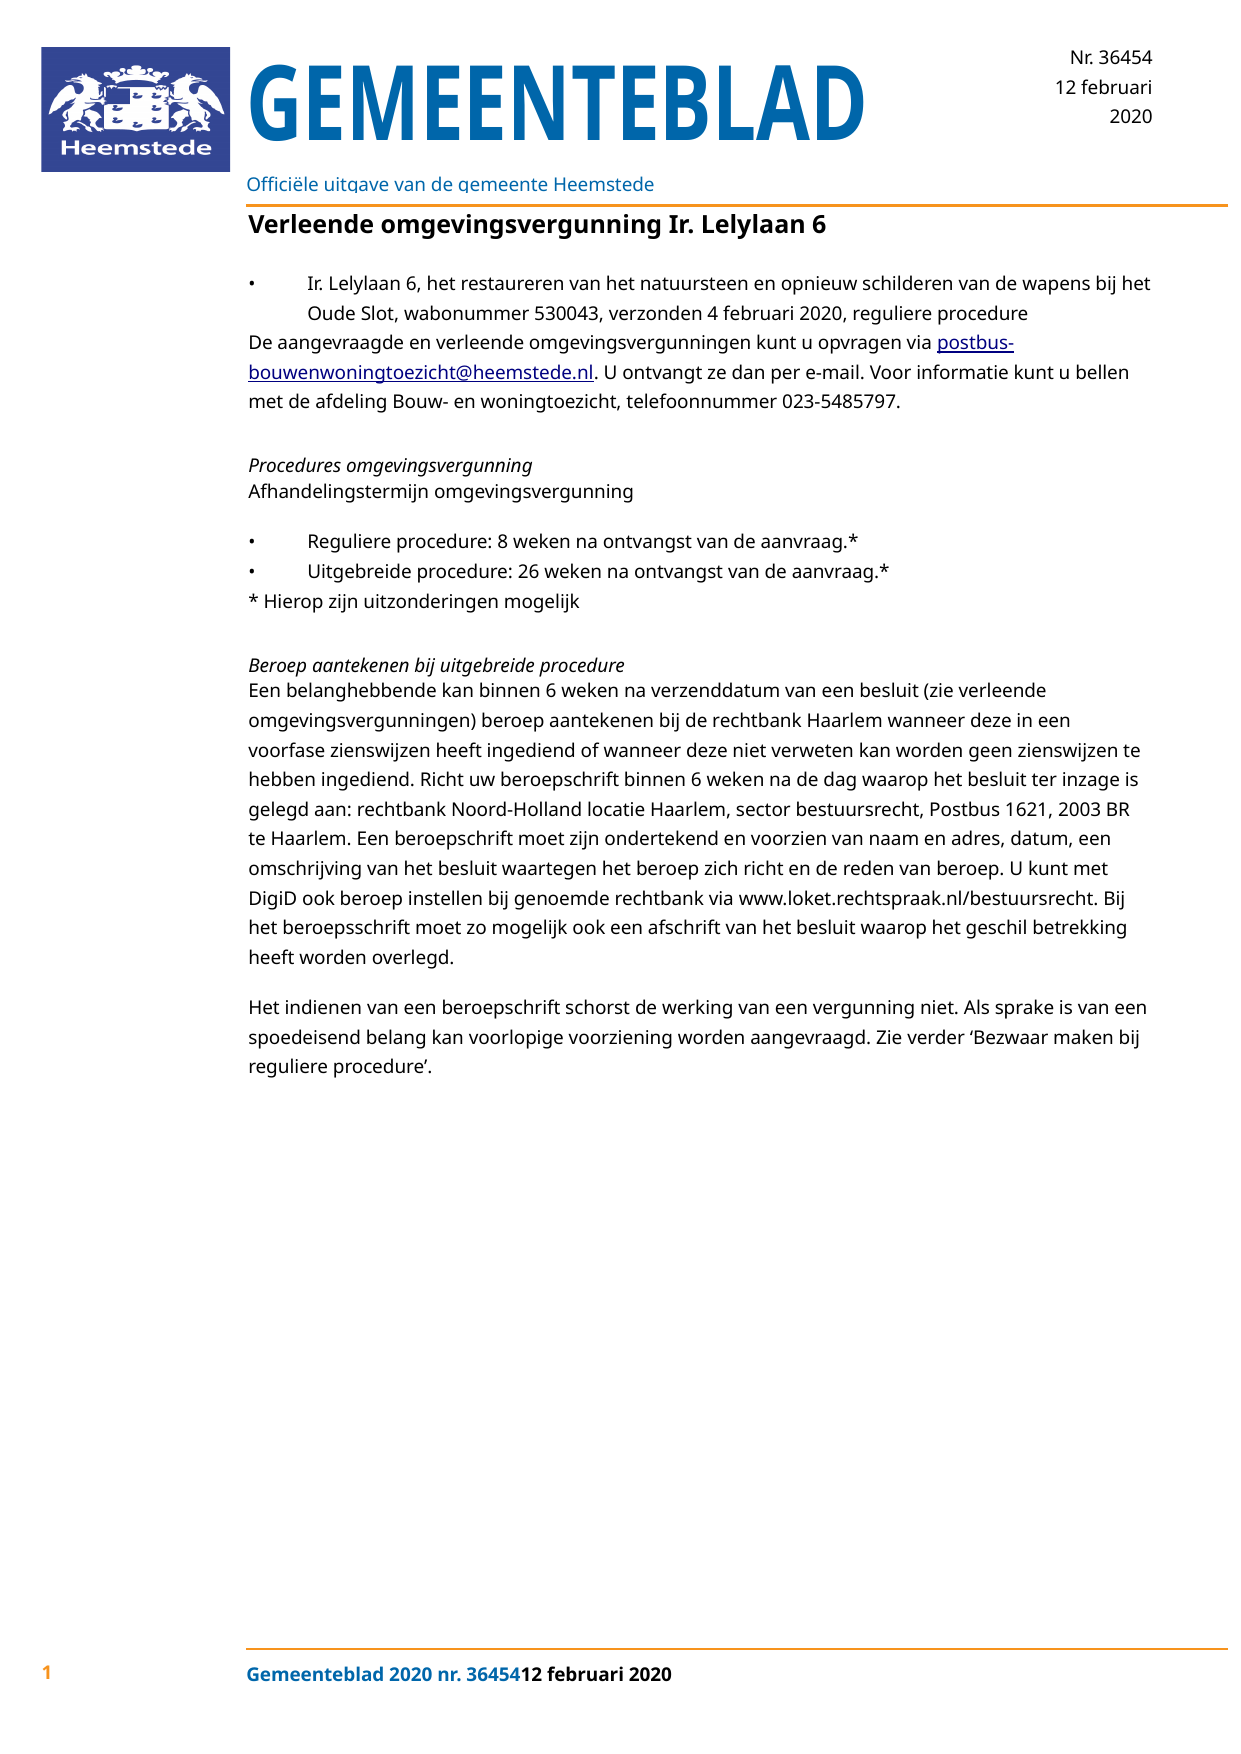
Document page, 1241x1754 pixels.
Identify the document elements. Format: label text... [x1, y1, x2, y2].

text Procedures omgevingsvergunning [248, 453, 1152, 478]
list Reguliere procedure: 8 weken na ontvangst van de aanvraag.* [248, 529, 1152, 554]
text Afhandelingstermijn omgevingsvergunning [248, 478, 1152, 504]
text Beroep aantekenen bij uitgebreide procedure [248, 652, 1152, 678]
text * Hierop zijn uitzonderingen mogelijk [248, 588, 1152, 614]
picture [41, 47, 231, 172]
list Ir. Lelylaan 6, het restaureren van het natuursteen en opnieuw schilderen van de wapens bij het Oude Slot, wabonummer 530043, verzonden 4 februari 2020, reguliere procedure [248, 270, 1152, 326]
text Een belanghebbende kan binnen 6 weken na verzenddatum van een besluit (zie verleende omgevingsvergunningen) beroep aantekenen bij de rechtbank Haarlem wanneer deze in een voorfase zienswijzen heeft ingediend of wanneer deze niet verweten kan worden geen zienswijzen te hebben ingediend. Richt uw beroepschrift binnen 6 weken na de dag waarop het besluit ter inzage is gelegd aan: rechtbank Noord-Holland locatie Haarlem, sector bestuursrecht, Postbus 1621, 2003 BR te Haarlem. Een beroepschrift moet zijn ondertekend en voorzien van naam en adres, datum, een omschrijving van het besluit waartegen het beroep zich richt en de reden van beroep. U kunt met DigiD ook beroep instellen bij genoemde rechtbank via www.loket.rechtspraak.nl/bestuursrecht. Bij het beroepsschrift moet zo mogelijk ook een afschrift van het besluit waarop het geschil betrekking heeft worden overlegd. [248, 678, 1152, 969]
text De aangevraagde en verleende omgevingsvergunningen kunt u opvragen via postbus-bouwenwoningtoezicht@heemstede.nl. U ontvangt ze dan per e-mail. Voor informatie kunt u bellen met de afdeling Bouw- en woningtoezicht, telefoonnummer 023-5485797. [248, 329, 1152, 414]
list Uitgebreide procedure: 26 weken na ontvangst van de aanvraag.* [248, 558, 1152, 584]
text Het indienen van een beroepschrift schorst de werking van een vergunning niet. Als sprake is van een spoedeisend belang kan voorlopige voorziening worden aangevraagd. Zie verder ‘Bezwaar maken bij reguliere procedure’. [248, 994, 1152, 1079]
text Verleende omgevingsvergunning Ir. Lelylaan 6 [248, 207, 1152, 241]
